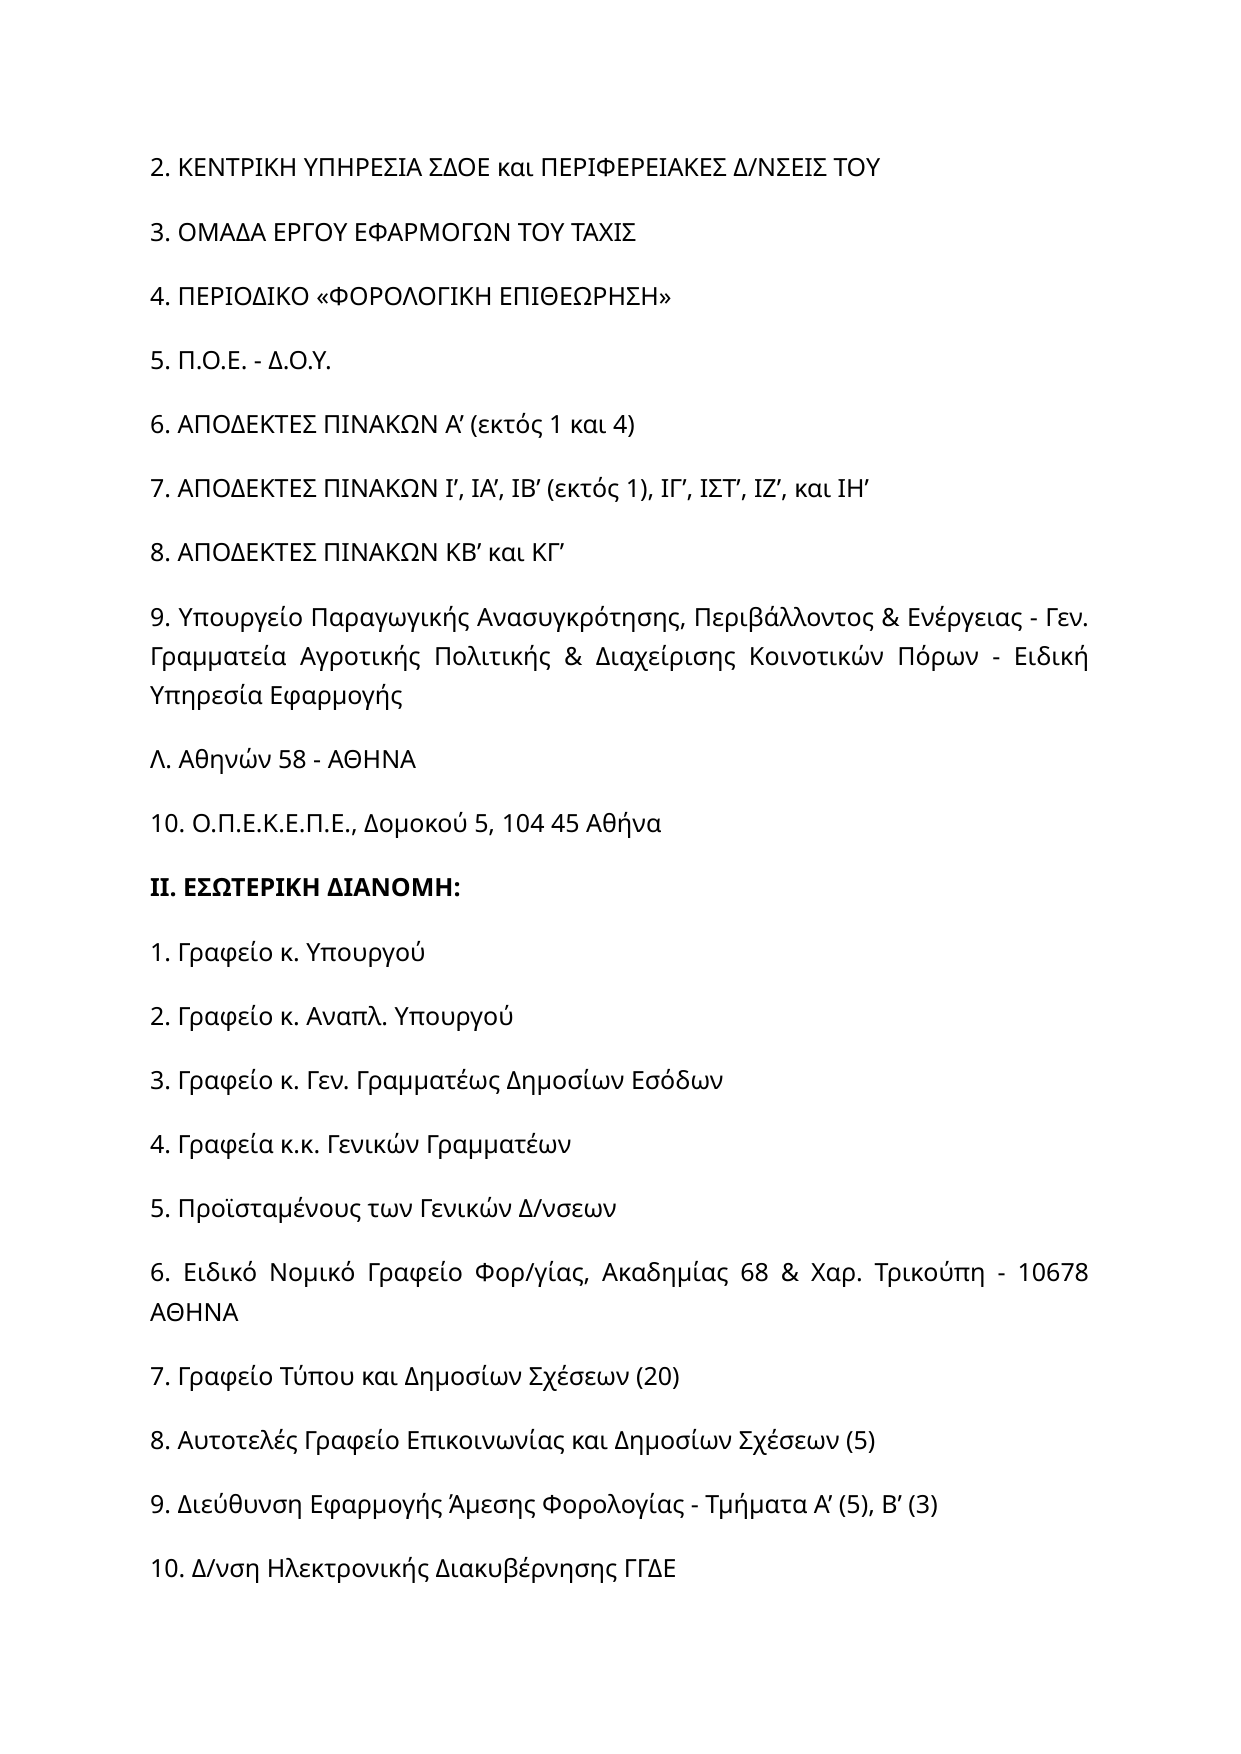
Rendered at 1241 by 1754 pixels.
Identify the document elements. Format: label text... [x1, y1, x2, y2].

text 3. ΟΜΑΔΑ ΕΡΓΟΥ ΕΦΑΡΜΟΓΩΝ ΤΟΥ ΤΑΧΙΣ [150, 214, 1090, 248]
text 7. Γραφείο Τύπου και Δημοσίων Σχέσεων (20) [150, 1358, 1090, 1392]
text 10. Ο.Π.Ε.Κ.Ε.Π.Ε., Δομοκού 5, 104 45 Αθήνα [150, 806, 1090, 840]
text 3. Γραφείο κ. Γεν. Γραμματέως Δημοσίων Εσόδων [150, 1062, 1090, 1097]
text ΙΙ. ΕΣΩΤΕΡΙΚΗ ΔΙΑΝΟΜΗ: [150, 870, 1090, 904]
text 6. Ειδικό Νομικό Γραφείο Φορ/γίας, Ακαδημίας 68 & Χαρ. Τρικούπη - 10678 ΑΘΗΝΑ [150, 1255, 1090, 1328]
text 4. Γραφεία κ.κ. Γενικών Γραμματέων [150, 1127, 1090, 1161]
text 9. Διεύθυνση Εφαρμογής Άμεσης Φορολογίας - Τμήματα Α’ (5), Β’ (3) [150, 1487, 1090, 1521]
text 10. Δ/νση Ηλεκτρονικής Διακυβέρνησης ΓΓΔΕ [150, 1551, 1090, 1585]
text Λ. Αθηνών 58 - ΑΘΗΝΑ [150, 742, 1090, 776]
text 1. Γραφείο κ. Υπουργού [150, 934, 1090, 968]
text 7. ΑΠΟΔΕΚΤΕΣ ΠΙΝΑΚΩΝ Ι’, ΙΑ’, ΙΒ’ (εκτός 1), ΙΓ’, ΙΣΤ’, ΙΖ’, και ΙΗ’ [150, 471, 1090, 505]
text 6. ΑΠΟΔΕΚΤΕΣ ΠΙΝΑΚΩΝ Α’ (εκτός 1 και 4) [150, 407, 1090, 441]
text 8. Αυτοτελές Γραφείο Επικοινωνίας και Δημοσίων Σχέσεων (5) [150, 1422, 1090, 1457]
text 8. ΑΠΟΔΕΚΤΕΣ ΠΙΝΑΚΩΝ ΚΒ’ και ΚΓ’ [150, 535, 1090, 569]
text 4. ΠΕΡΙΟΔΙΚΟ «ΦΟΡΟΛΟΓΙΚΗ ΕΠΙΘΕΩΡΗΣΗ» [150, 278, 1090, 312]
text 2. Γραφείο κ. Αναπλ. Υπουργού [150, 998, 1090, 1032]
text 9. Υπουργείο Παραγωγικής Ανασυγκρότησης, Περιβάλλοντος & Ενέργειας - Γεν. Γραμματεία Αγροτικής Πολιτικής & Διαχείρισης Κοινοτικών Πόρων - Ειδική Υπηρεσία Εφαρμογής [150, 599, 1090, 712]
text 5. Προϊσταμένους των Γενικών Δ/νσεων [150, 1191, 1090, 1225]
text 2. ΚΕΝΤΡΙΚΗ ΥΠΗΡΕΣΙΑ ΣΔΟΕ και ΠΕΡΙΦΕΡΕΙΑΚΕΣ Δ/ΝΣΕΙΣ ΤΟΥ [150, 150, 1090, 184]
text 5. Π.Ο.Ε. - Δ.Ο.Υ. [150, 342, 1090, 377]
